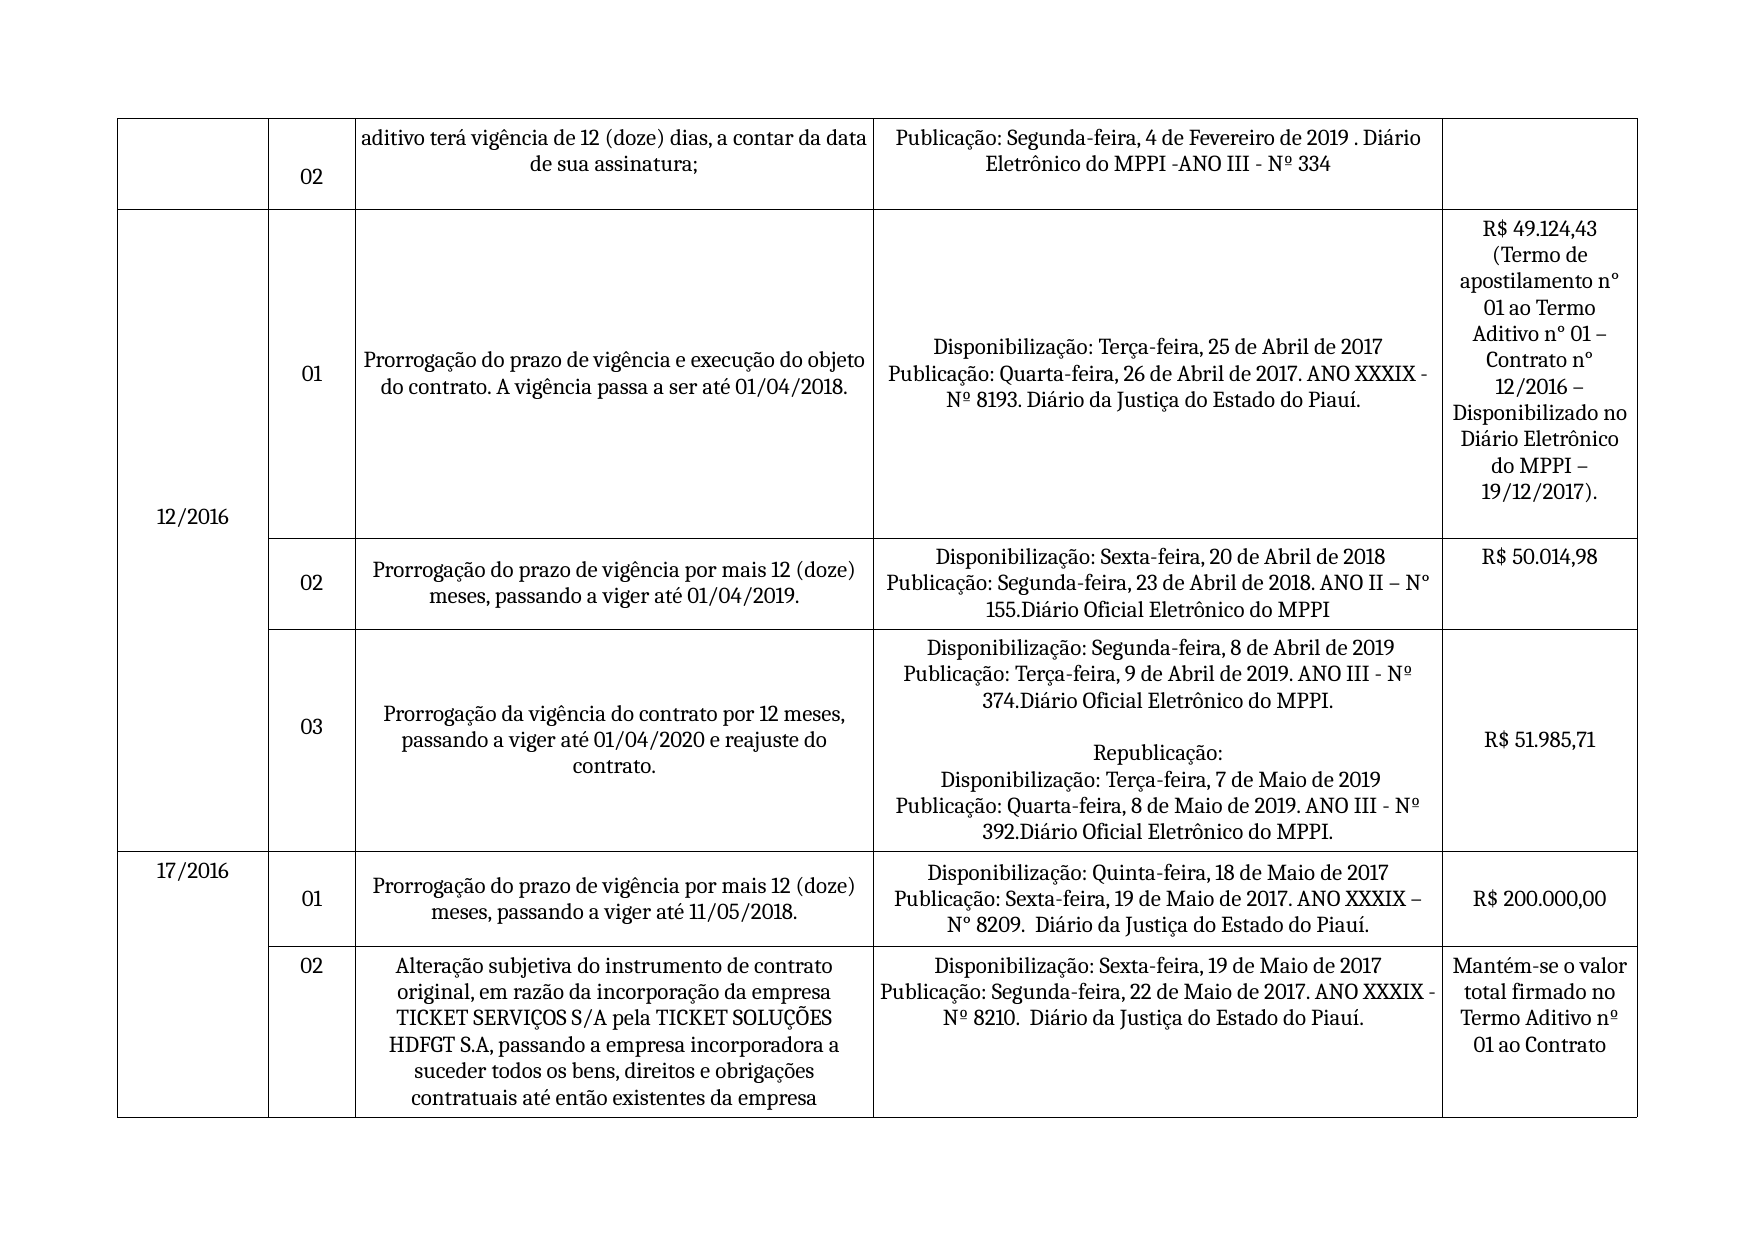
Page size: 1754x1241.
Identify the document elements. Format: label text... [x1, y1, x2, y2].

table_cell 03 [269, 630, 355, 851]
table_cell Prorrogação do prazo de vigência e execução do objeto do contrato. A vigência passa a ser até 01/04/2018. [356, 210, 873, 537]
table_cell 01 [269, 852, 355, 946]
table_cell R$ 51.985,71 [1443, 630, 1637, 851]
table_cell Prorrogação da vigência do contrato por 12 meses, passando a viger até 01/04/2020 e reajuste do contrato. [356, 630, 873, 851]
table_cell aditivo terá vigência de 12 (doze) dias, a contar da data de sua assinatura; [356, 119, 873, 209]
table_cell Disponibilização: Segunda-feira, 8 de Abril de 2019 Publicação: Terça-feira, 9 de Abril de 2019. ANO III - Nº 374.Diário Oficial Eletrônico do MPPI. Republicação: Disponibilização: Terça-feira, 7 de Maio de 2019 Publicação: Quarta-feira, 8 de Maio de 2019. ANO III - Nº 392.Diário Oficial Eletrônico do MPPI. [874, 630, 1442, 851]
table_cell Disponibilização: Sexta-feira, 19 de Maio de 2017 Publicação: Segunda-feira, 22 de Maio de 2017. ANO XXXIX - Nº 8210. Diário da Justiça do Estado do Piauí. [874, 947, 1442, 1116]
table_cell R$ 50.014,98 [1443, 539, 1637, 628]
table_cell Alteração subjetiva do instrumento de contrato original, em razão da incorporação da empresa TICKET SERVIÇOS S/A pela TICKET SOLUÇÕES HDFGT S.A, passando a empresa incorporadora a suceder todos os bens, direitos e obrigações contratuais até então existentes da empresa [356, 947, 873, 1116]
table_cell R$ 49.124,43 (Termo de apostilamento n° 01 ao Termo Aditivo n° 01 – Contrato n° 12/2016 – Disponibilizado no Diário Eletrônico do MPPI – 19/12/2017). [1443, 210, 1637, 537]
table_cell 02 [269, 119, 355, 209]
table_cell Disponibilização: Quinta-feira, 18 de Maio de 2017 Publicação: Sexta-feira, 19 de Maio de 2017. ANO XXXIX – N° 8209. Diário da Justiça do Estado do Piauí. [874, 852, 1442, 946]
table_cell Prorrogação do prazo de vigência por mais 12 (doze) meses, passando a viger até 01/04/2019. [356, 539, 873, 628]
table_cell 12/2016 [118, 210, 268, 851]
table_cell [1443, 119, 1637, 209]
table_cell [118, 119, 268, 209]
table_cell Publicação: Segunda-feira, 4 de Fevereiro de 2019 . Diário Eletrônico do MPPI -ANO III - Nº 334 [874, 119, 1442, 209]
table_cell Prorrogação do prazo de vigência por mais 12 (doze) meses, passando a viger até 11/05/2018. [356, 852, 873, 946]
table_cell Disponibilização: Sexta-feira, 20 de Abril de 2018 Publicação: Segunda-feira, 23 de Abril de 2018. ANO II – N° 155.Diário Oficial Eletrônico do MPPI [874, 539, 1442, 628]
table_cell 17/2016 [118, 852, 268, 1116]
table_cell R$ 200.000,00 [1443, 852, 1637, 946]
table_cell 01 [269, 210, 355, 537]
table_cell Mantém-se o valor total firmado no Termo Aditivo nº 01 ao Contrato [1443, 947, 1637, 1116]
table_cell 02 [269, 947, 355, 1116]
table_cell Disponibilização: Terça-feira, 25 de Abril de 2017 Publicação: Quarta-feira, 26 de Abril de 2017. ANO XXXIX - Nº 8193. Diário da Justiça do Estado do Piauí. [874, 210, 1442, 537]
table_cell 02 [269, 539, 355, 628]
